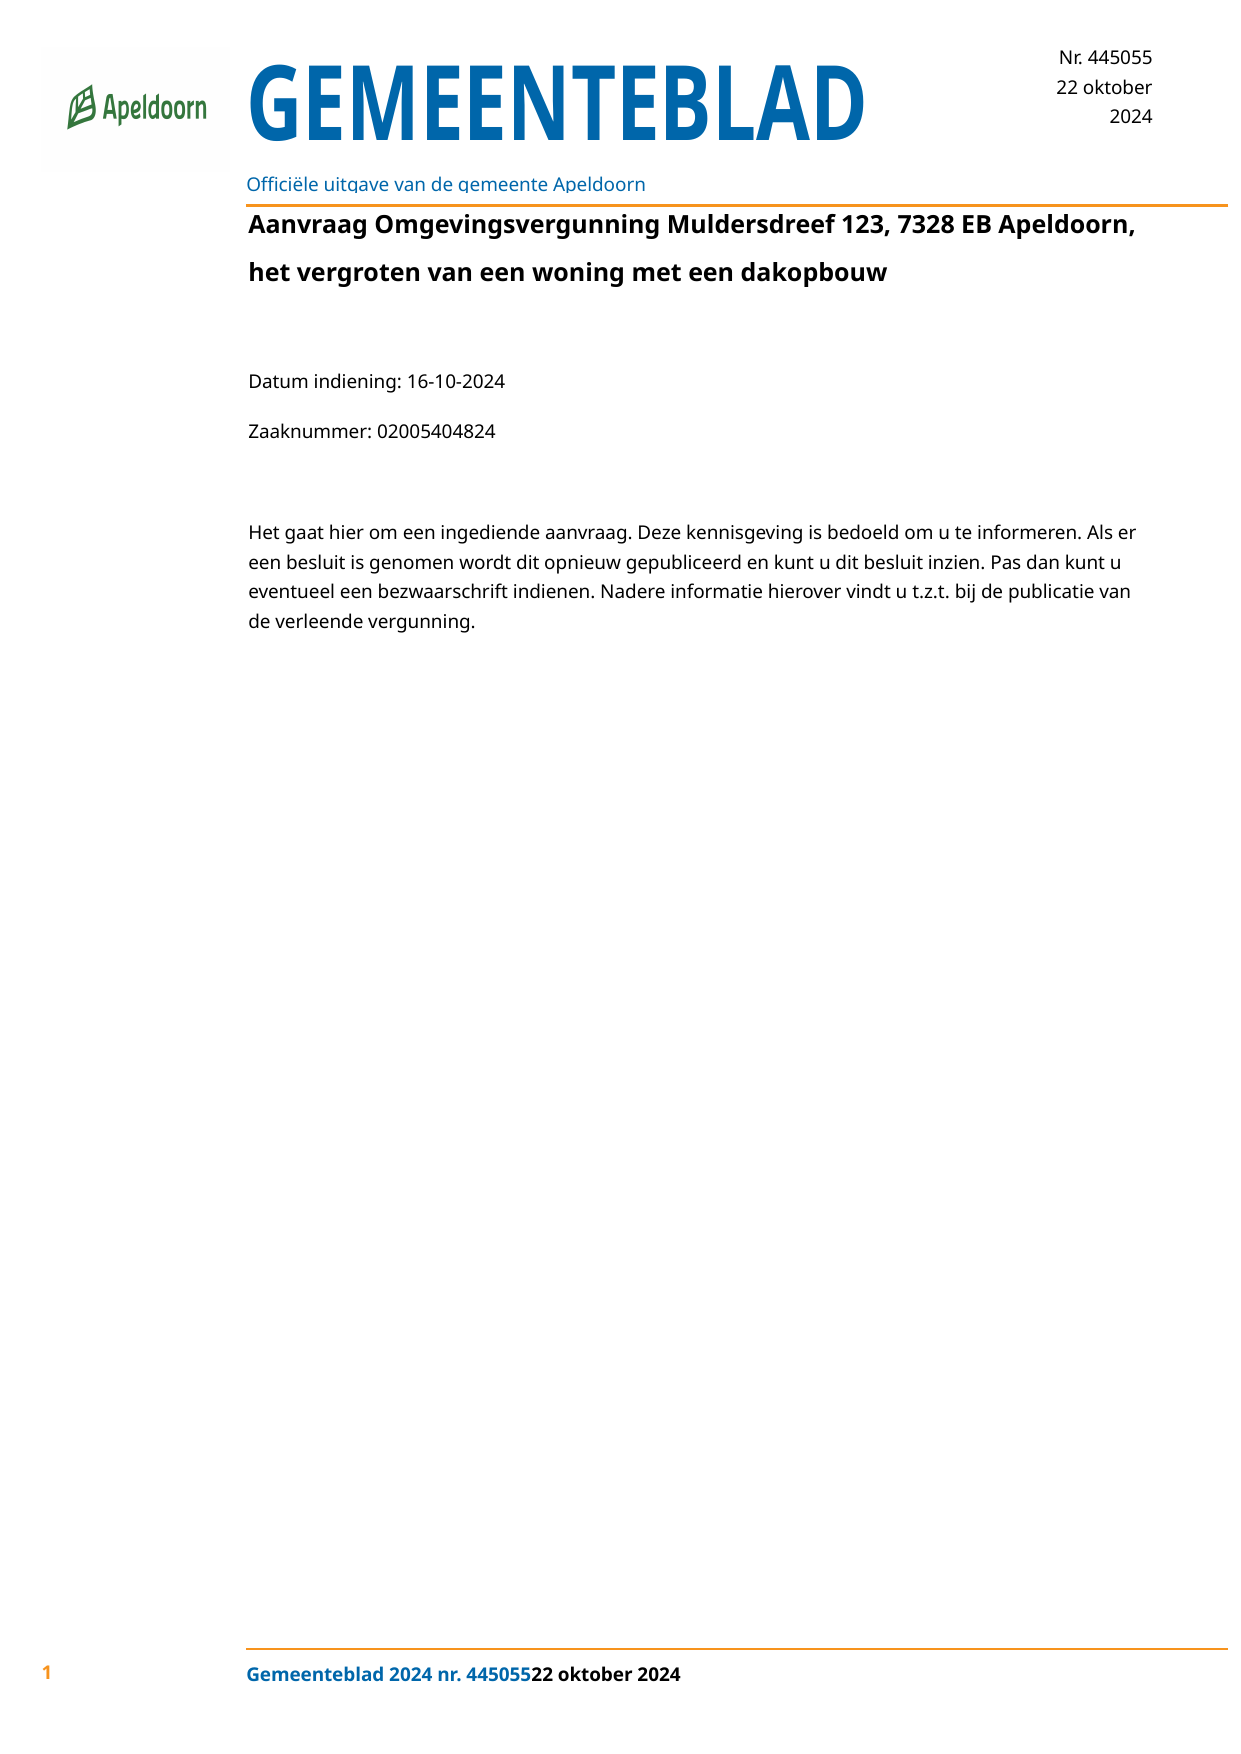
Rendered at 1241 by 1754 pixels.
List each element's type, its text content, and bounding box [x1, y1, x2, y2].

picture [41, 47, 231, 172]
text Aanvraag Omgevingsvergunning Muldersdreef 123, 7328 EB Apeldoorn, het vergroten van een woning met een dakopbouw [248, 207, 1152, 288]
text Datum indiening: 16-10-2024 [248, 368, 1152, 394]
text Het gaat hier om een ingediende aanvraag. Deze kennisgeving is bedoeld om u te informeren. Als er een besluit is genomen wordt dit opnieuw gepubliceerd en kunt u dit besluit inzien. Pas dan kunt u eventueel een bezwaarschrift indienen. Nadere informatie hierover vindt u t.z.t. bij de publicatie van de verleende vergunning. [248, 519, 1152, 634]
text Zaaknummer: 02005404824 [248, 419, 1152, 444]
